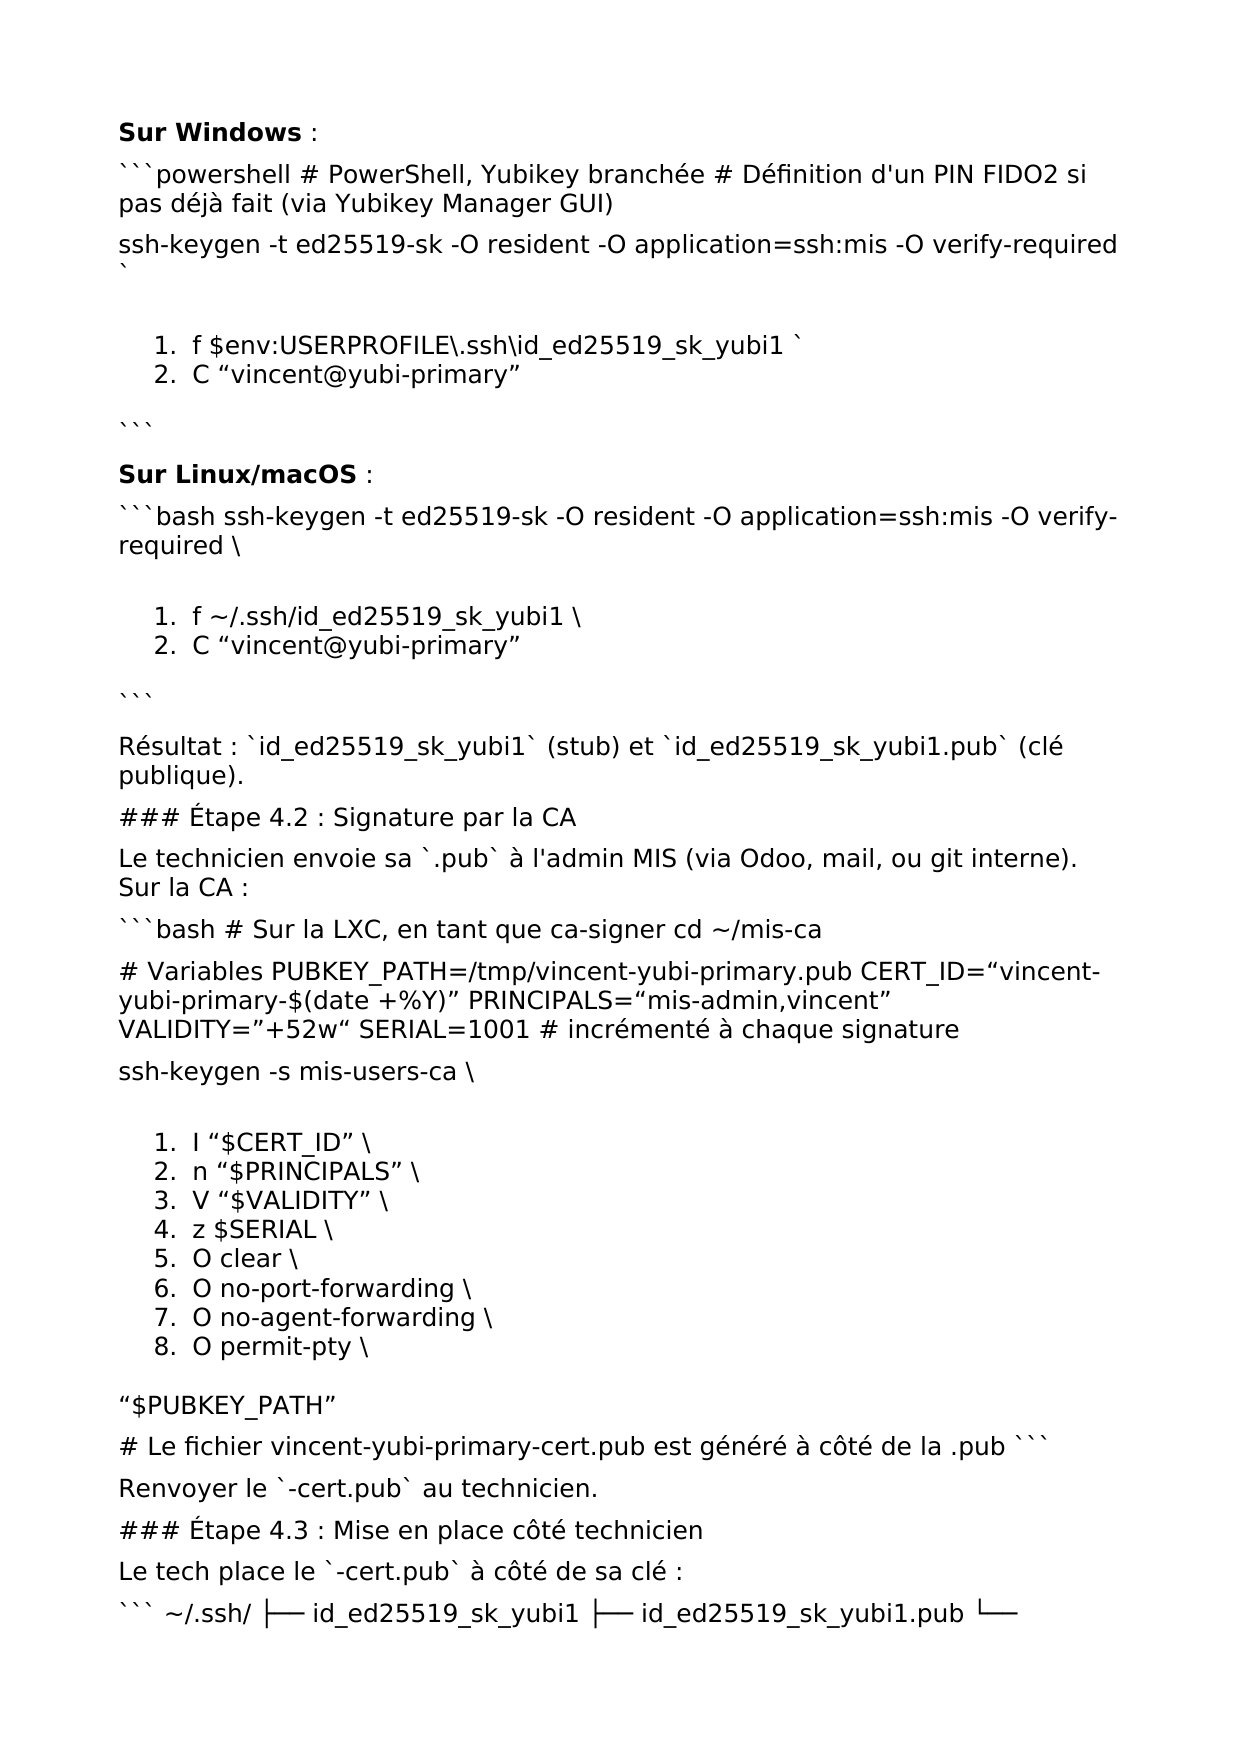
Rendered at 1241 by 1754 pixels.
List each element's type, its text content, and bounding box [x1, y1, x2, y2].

text ``` ~/.ssh/ ├── id_ed25519_sk_yubi1 ├── id_ed25519_sk_yubi1.pub └── id_ed25519_sk_yubi1-cert.pub ← nouveau ``` [268, 1599, 595, 1628]
list f $env:USERPROFILE\.ssh\id_ed25519_sk_yubi1 ` [177, 331, 1122, 360]
text ``` [118, 690, 1122, 719]
list f ~/.ssh/id_ed25519_sk_yubi1 \ [177, 602, 1122, 632]
text ### Étape 4.2 : Signature par la CA [118, 803, 1122, 832]
text ```bash # Sur la LXC, en tant que ca-signer cd ~/mis-ca [118, 915, 1122, 944]
list z $SERIAL \ [177, 1216, 1122, 1245]
text Sur Linux/macOS : [118, 460, 1122, 489]
text ``` ~/.ssh/ ├── id_ed25519_sk_yubi1 ├── id_ed25519_sk_yubi1.pub └── id_ed25519_sk_yubi1-cert.pub ← nouveau ``` [597, 1599, 1122, 1628]
list V “$VALIDITY” \ [177, 1186, 1122, 1216]
text # Variables PUBKEY_PATH=/tmp/vincent-yubi-primary.pub CERT_ID=“vincent-yubi-primary-$(date +%Y)” PRINCIPALS=“mis-admin,vincent” VALIDITY=”+52w“ SERIAL=1001 # incrémenté à chaque signature [118, 957, 1122, 1044]
text Résultat : `id_ed25519_sk_yubi1` (stub) et `id_ed25519_sk_yubi1.pub` (clé publique). [118, 732, 1122, 790]
text ``` ~/.ssh/ ├── id_ed25519_sk_yubi1 ├── id_ed25519_sk_yubi1.pub └── id_ed25519_sk_yubi1-cert.pub ← nouveau ``` [118, 1599, 266, 1628]
text ### Étape 4.3 : Mise en place côté technicien [118, 1516, 1122, 1545]
text ``` [118, 419, 1122, 448]
text Le tech place le `-cert.pub` à côté de sa clé : [118, 1557, 1122, 1587]
text # Le fichier vincent-yubi-primary-cert.pub est généré à côté de la .pub ``` [118, 1432, 1122, 1462]
text Le technicien envoie sa `.pub` à l'admin MIS (via Odoo, mail, ou git interne). Sur la CA : [118, 844, 1122, 903]
list C “vincent@yubi-primary” [177, 360, 1122, 389]
text ssh-keygen -s mis-users-ca \ [118, 1057, 1122, 1086]
list I “$CERT_ID” \ [177, 1128, 1122, 1157]
list O permit-pty \ [177, 1332, 1122, 1361]
text Sur Windows : [118, 118, 1122, 147]
text “$PUBKEY_PATH” [118, 1391, 1122, 1420]
list O no-port-forwarding \ [177, 1274, 1122, 1303]
list O no-agent-forwarding \ [177, 1303, 1122, 1332]
text ssh-keygen -t ed25519-sk -O resident -O application=ssh:mis -O verify-required ` [118, 231, 1122, 289]
list C “vincent@yubi-primary” [177, 632, 1122, 661]
list n “$PRINCIPALS” \ [177, 1157, 1122, 1186]
text ```powershell # PowerShell, Yubikey branchée # Définition d'un PIN FIDO2 si pas déjà fait (via Yubikey Manager GUI) [118, 160, 1122, 218]
text ```bash ssh-keygen -t ed25519-sk -O resident -O application=ssh:mis -O verify-required \ [118, 502, 1122, 560]
list O clear \ [177, 1245, 1122, 1274]
text Renvoyer le `-cert.pub` au technicien. [118, 1474, 1122, 1503]
